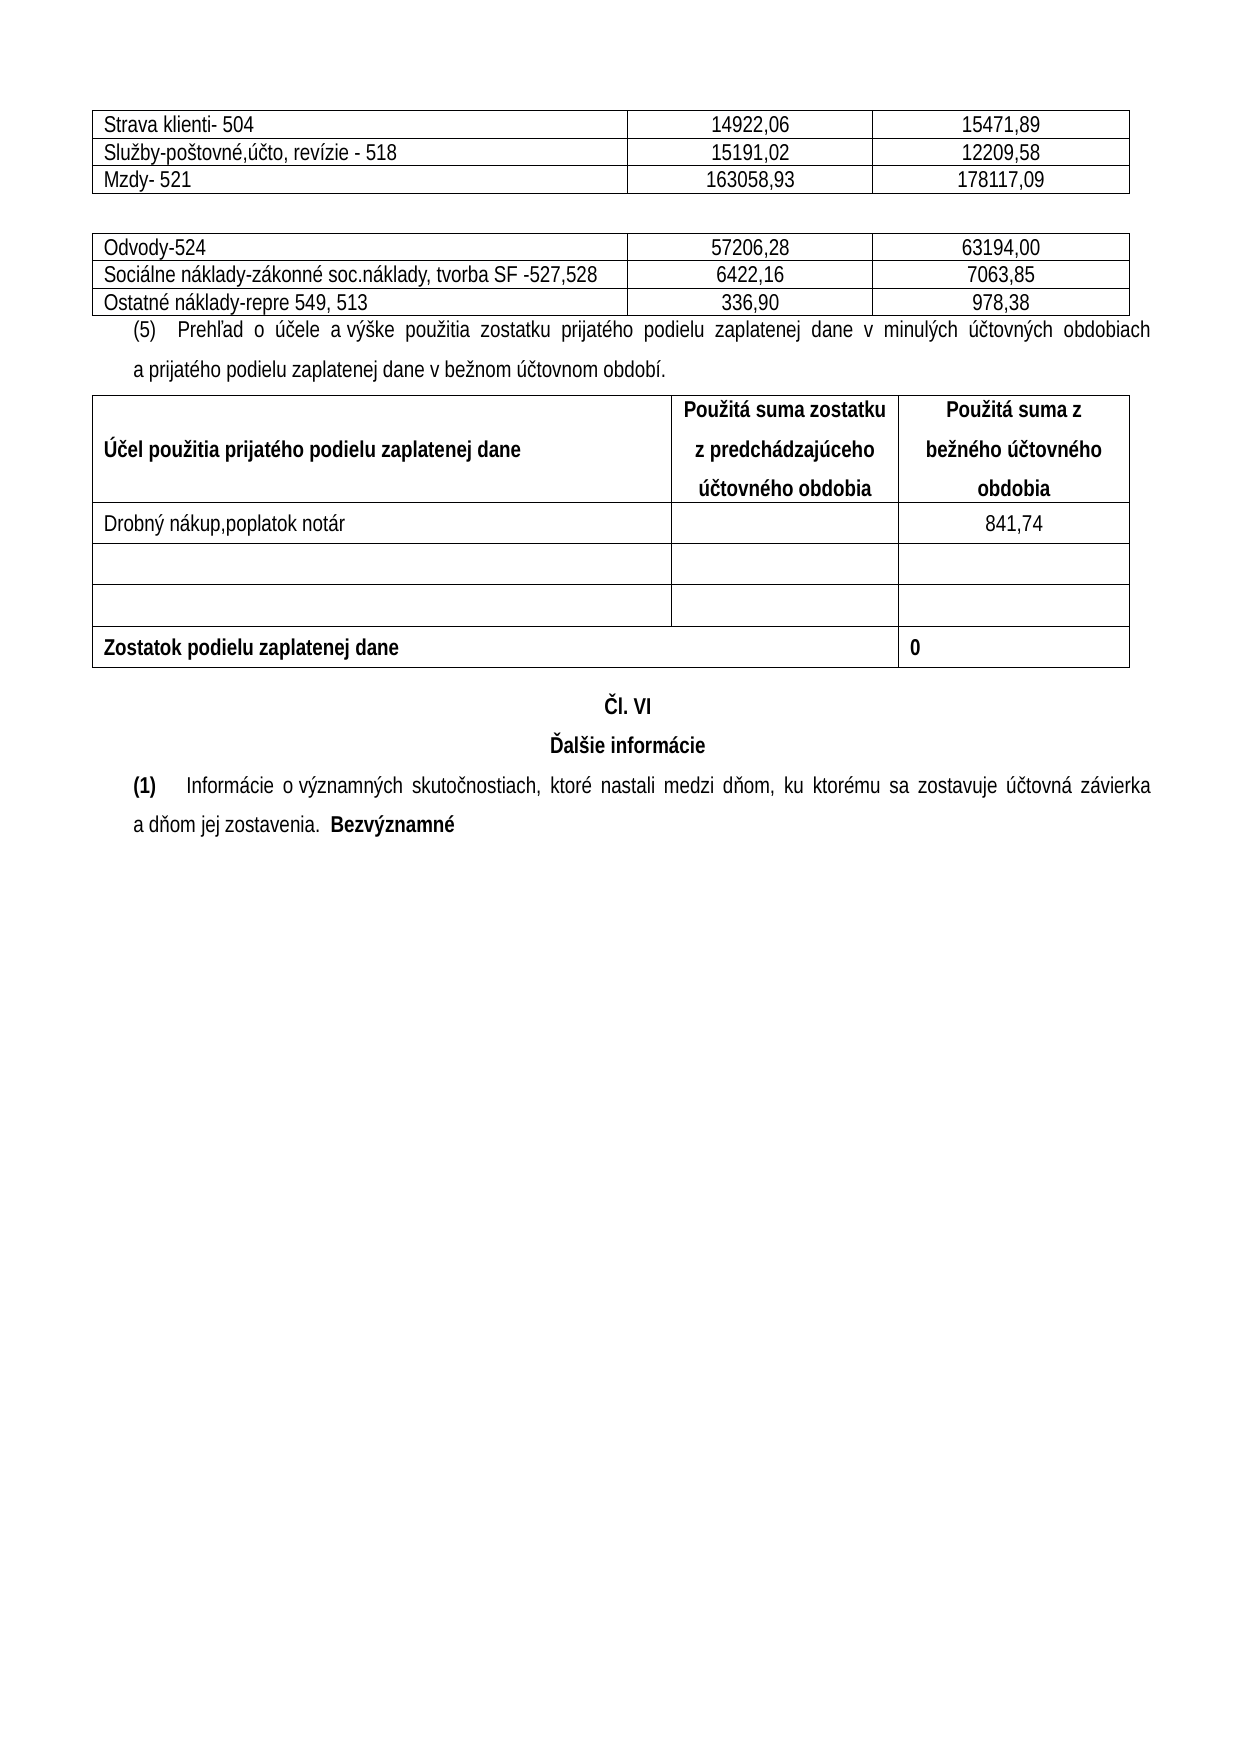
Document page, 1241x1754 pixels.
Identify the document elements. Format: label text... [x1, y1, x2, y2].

table_cell Mzdy- 521 [93, 166, 627, 192]
table_cell 6422,16 [628, 261, 872, 288]
table_cell 15191,02 [628, 139, 872, 165]
table_header Použitá suma z bežného účtovného obdobia [899, 396, 1129, 502]
text Čl. VI [103, 693, 1152, 719]
table_cell [899, 585, 1129, 626]
table_cell [899, 544, 1129, 584]
table_cell 7063,85 [873, 261, 1129, 288]
table_cell Zostatok podielu zaplatenej dane [93, 627, 898, 667]
table_cell [672, 503, 898, 543]
table_cell 0 [899, 627, 1129, 667]
table_cell 12209,58 [873, 139, 1129, 165]
table_header Odvody-524 [93, 234, 627, 260]
table_cell 841,74 [899, 503, 1129, 543]
table_header Použitá suma zostatku z predchádzajúceho účtovného obdobia [672, 396, 898, 502]
list Informácie o významných skutočnostiach, ktoré nastali medzi dňom, ku ktorému sa zostavuje účtovná závierka a dňom jej zostavenia. Bezvýznamné [133, 772, 1152, 838]
table_header 57206,28 [628, 234, 872, 260]
table_cell [93, 585, 671, 626]
table_header 63194,00 [873, 234, 1129, 260]
list Prehľad o účele a výške použitia zostatku prijatého podielu zaplatenej dane v minulých účtovných obdobiach a prijatého podielu zaplatenej dane v bežnom účtovnom období. [133, 316, 1152, 382]
text Ďalšie informácie [103, 732, 1152, 759]
table_cell [672, 585, 898, 626]
table_cell 336,90 [628, 289, 872, 315]
table_cell Drobný nákup,poplatok notár [93, 503, 671, 543]
table_cell 178117,09 [873, 166, 1129, 192]
table_cell Strava klienti- 504 [93, 111, 627, 138]
table_cell [93, 544, 671, 584]
table_cell [672, 544, 898, 584]
table_cell 978,38 [873, 289, 1129, 315]
table_header Účel použitia prijatého podielu zaplatenej dane [93, 396, 671, 502]
table_cell 15471,89 [873, 111, 1129, 138]
table_cell Služby-poštovné,účto, revízie - 518 [93, 139, 627, 165]
table_cell Ostatné náklady-repre 549, 513 [93, 289, 627, 315]
table_cell Sociálne náklady-zákonné soc.náklady, tvorba SF -527,528 [93, 261, 627, 288]
table_cell 14922,06 [628, 111, 872, 138]
table_cell 163058,93 [628, 166, 872, 192]
